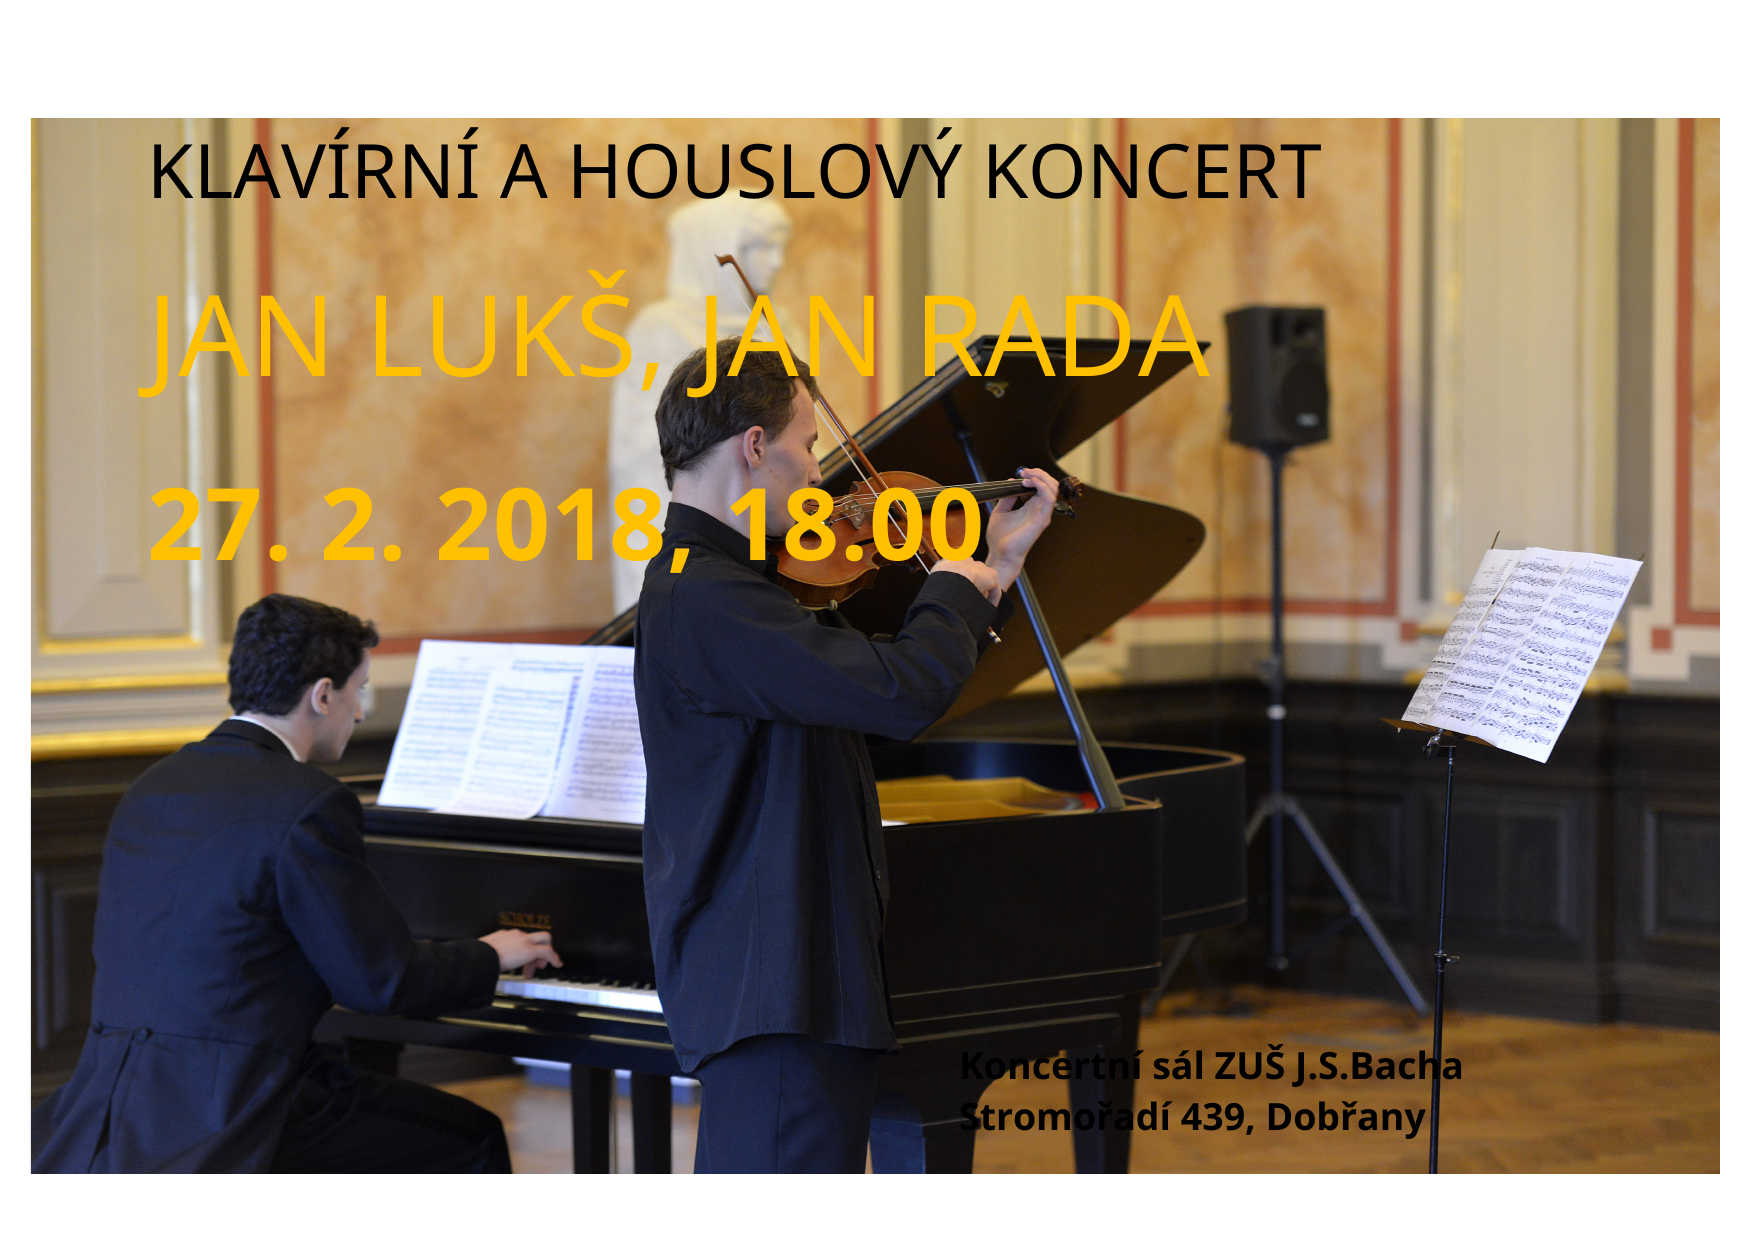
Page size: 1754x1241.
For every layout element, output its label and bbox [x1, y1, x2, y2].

picture [30, 118, 1720, 1174]
